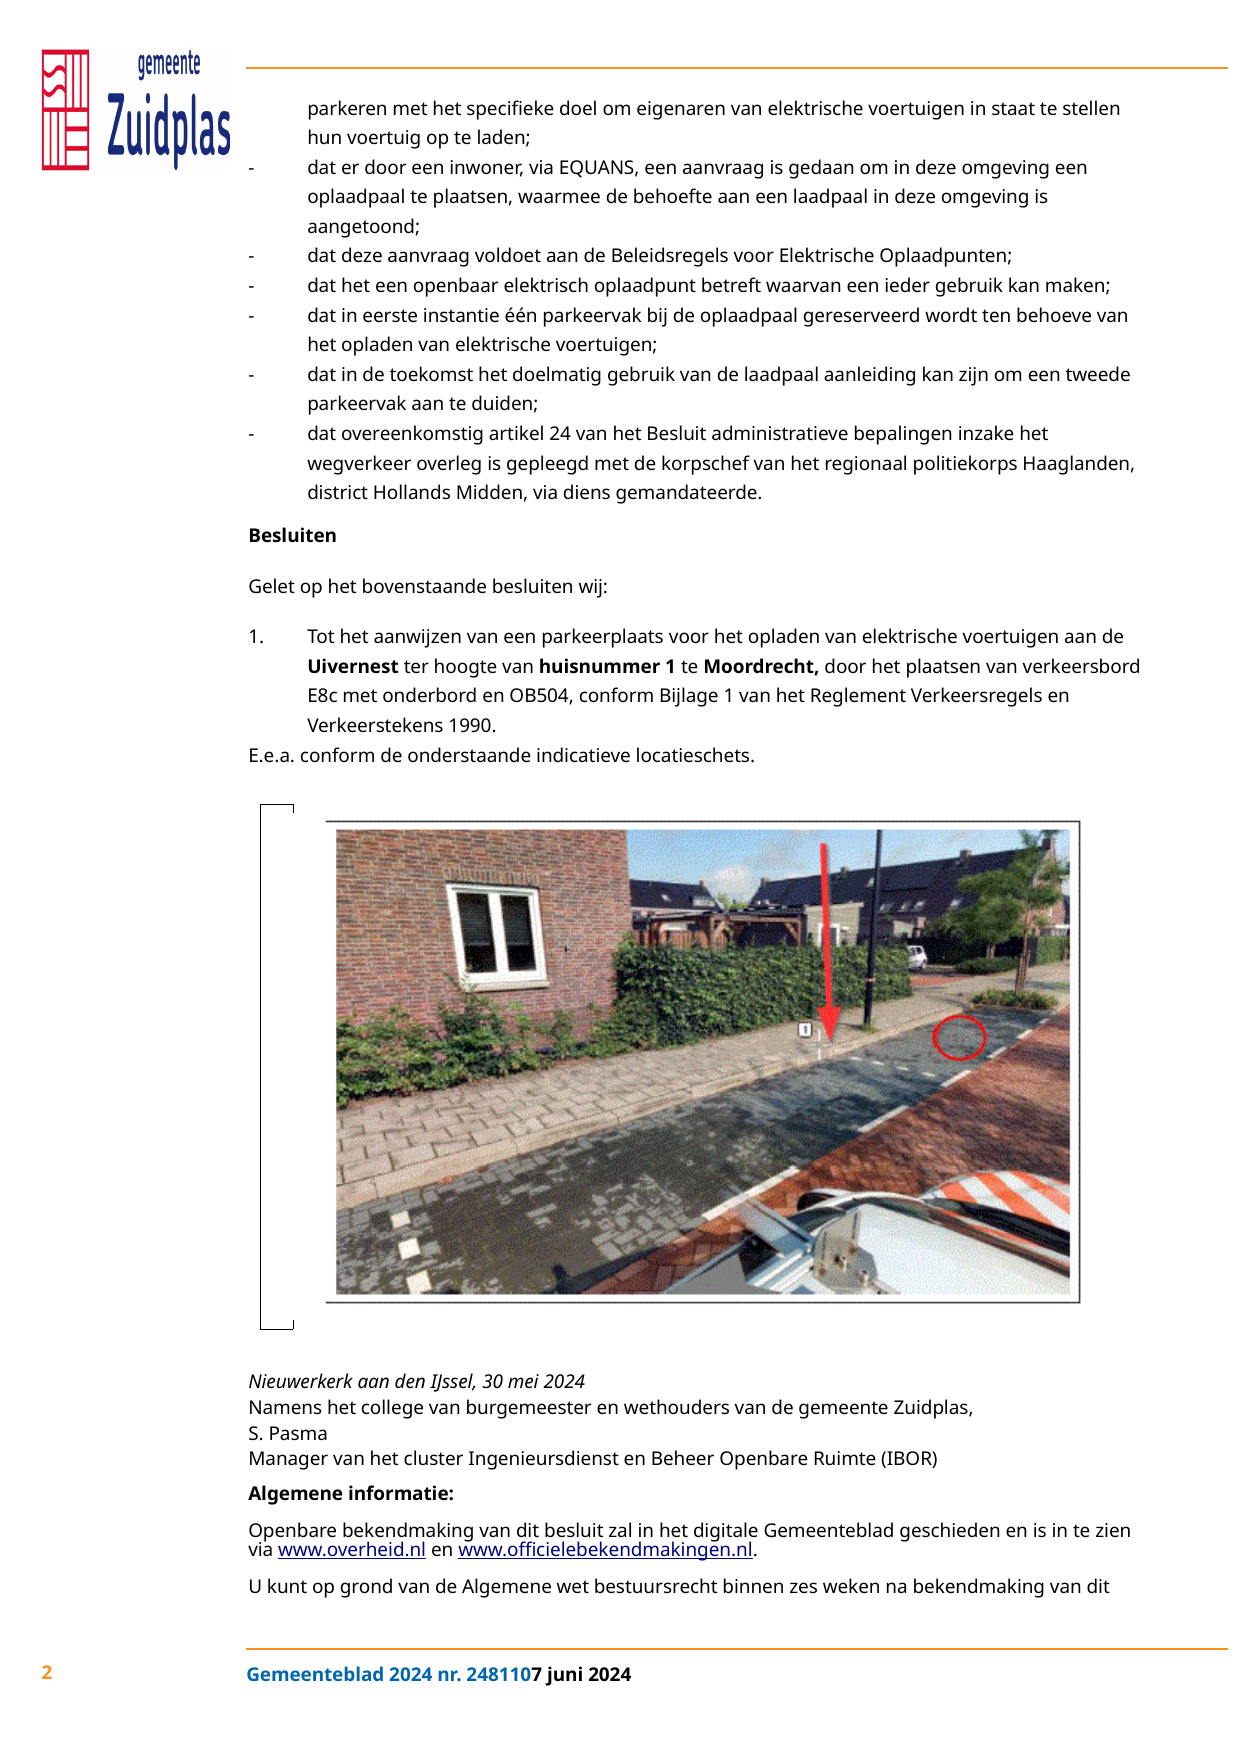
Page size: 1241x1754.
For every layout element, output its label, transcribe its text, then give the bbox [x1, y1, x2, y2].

text S. Pasma [248, 1420, 1152, 1445]
list dat er door een inwoner, via EQUANS, een aanvraag is gedaan om in deze omgeving een oplaadpaal te plaatsen, waarmee de behoefte aan een laadpaal in deze omgeving is aangetoond; [248, 154, 1152, 239]
text Openbare bekendmaking van dit besluit zal in het digitale Gemeenteblad geschieden en is in te zien via www.overheid.nl en www.officielebekendmakingen.nl. [248, 1522, 1152, 1560]
text U kunt op grond van de Algemene wet bestuursrecht binnen zes weken na bekendmaking van dit [248, 1578, 1152, 1597]
list dat in de toekomst het doelmatig gebruik van de laadpaal aanleiding kan zijn om een tweede parkeervak aan te duiden; [248, 361, 1152, 416]
list dat deze aanvraag voldoet aan de Beleidsregels voor Elektrische Oplaadpunten; [248, 243, 1152, 268]
text Namens het college van burgemeester en wethouders van de gemeente Zuidplas, [248, 1394, 1152, 1420]
picture [41, 47, 231, 172]
text Besluiten [248, 523, 1152, 548]
list parkeren met het specifieke doel om eigenaren van elektrische voertuigen in staat te stellen hun voertuig op te laden; [248, 95, 1152, 150]
text Gelet op het bovenstaande besluiten wij: [248, 573, 1152, 599]
text E.e.a. conform de onderstaande indicatieve locatieschets. [248, 742, 1152, 767]
list dat in eerste instantie één parkeervak bij de oplaadpaal gereserveerd wordt ten behoeve van het opladen van elektrische voertuigen; [248, 302, 1152, 357]
list dat overeenkomstig artikel 24 van het Besluit administratieve bepalingen inzake het wegverkeer overleg is gepleegd met de korpschef van het regionaal politiekorps Haaglanden, district Hollands Midden, via diens gemandateerde. [248, 420, 1152, 505]
list dat het een openbaar elektrisch oplaadpunt betreft waarvan een ieder gebruik kan maken; [248, 272, 1152, 298]
list Tot het aanwijzen van een parkeerplaats voor het opladen van elektrische voertuigen aan de Uivernest ter hoogte van huisnummer 1 te Moordrecht, door het plaatsen van verkeersbord E8c met onderbord en OB504, conform Bijlage 1 van het Reglement Verkeersregels en Verkeerstekens 1990. [248, 623, 1152, 738]
text Manager van het cluster Ingenieursdienst en Beheer Openbare Ruimte (IBOR) [248, 1445, 1152, 1471]
text Nieuwerkerk aan den IJssel, 30 mei 2024 [248, 1368, 1152, 1394]
text Algemene informatie: [248, 1485, 1152, 1504]
picture [268, 813, 1154, 1320]
